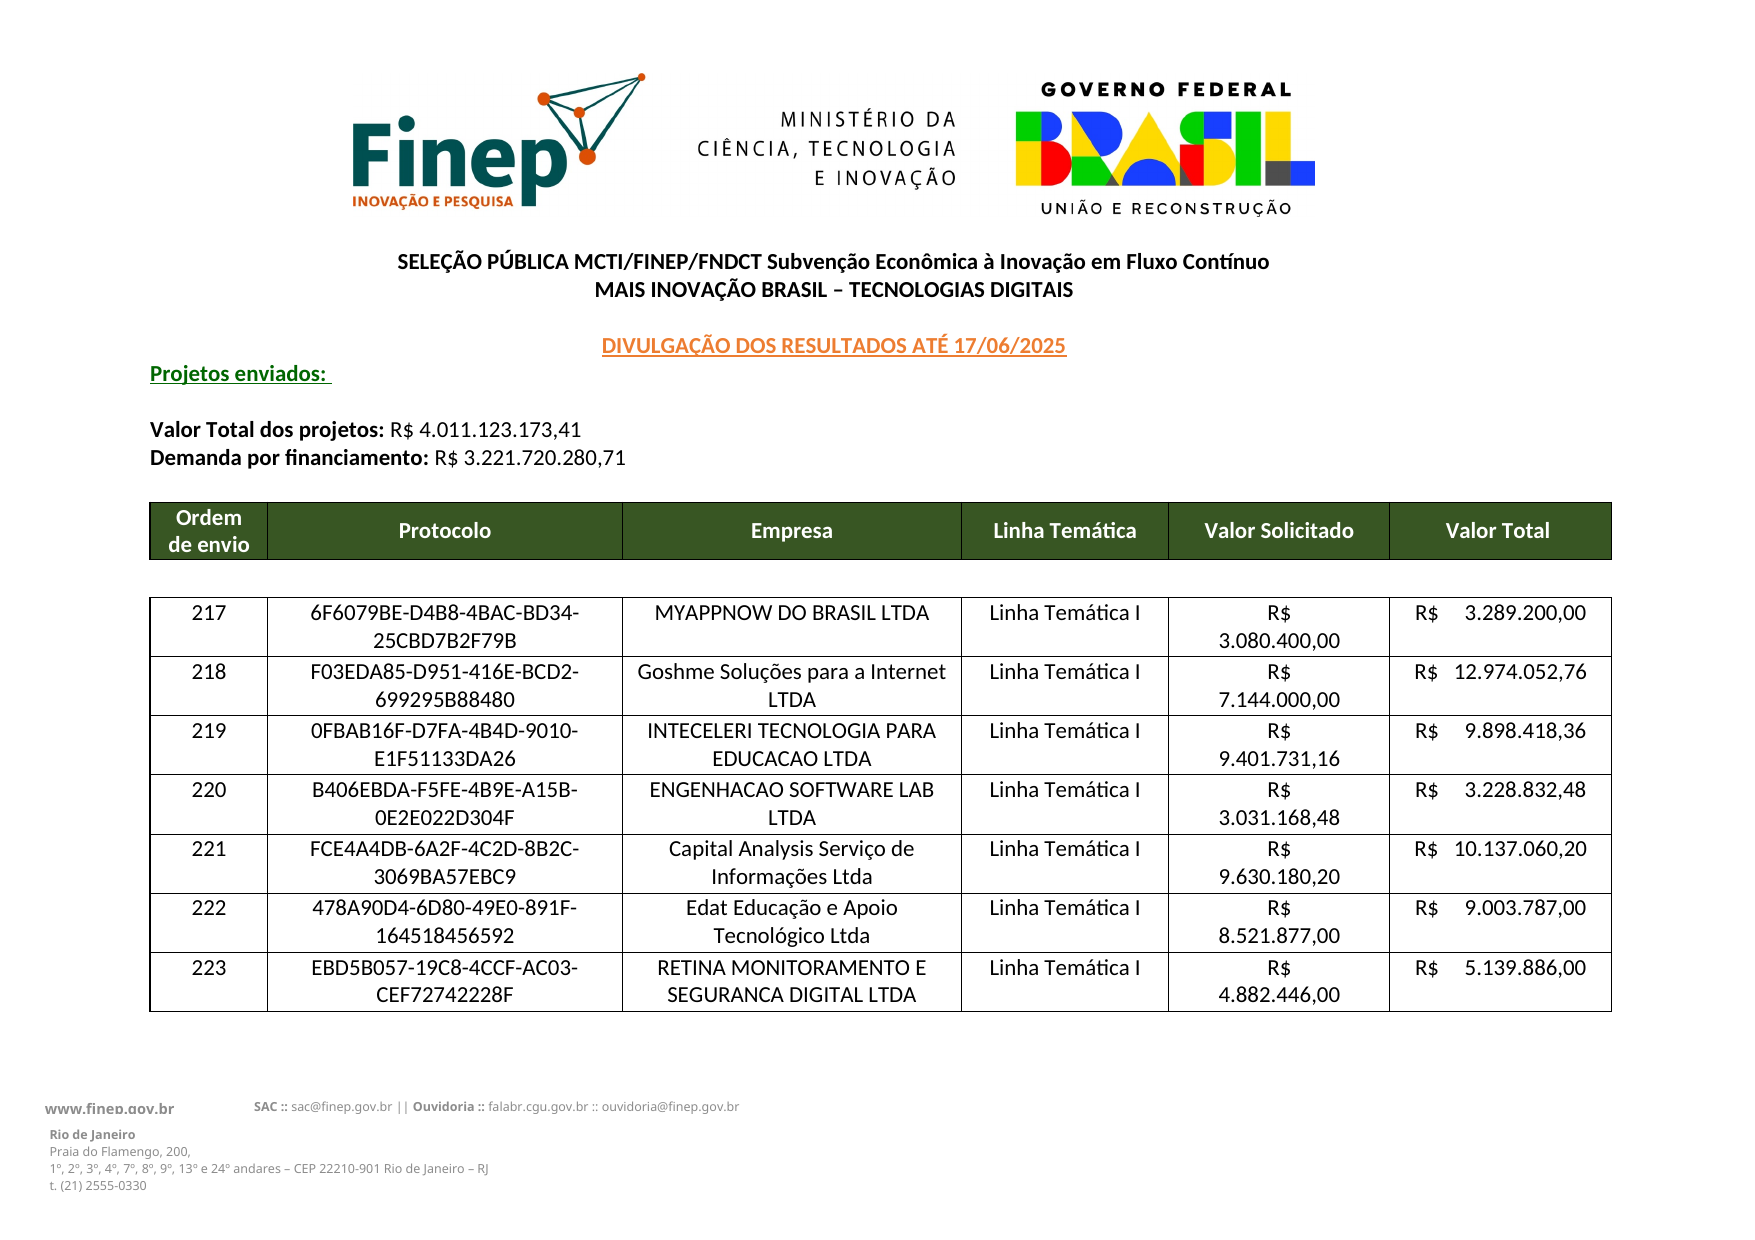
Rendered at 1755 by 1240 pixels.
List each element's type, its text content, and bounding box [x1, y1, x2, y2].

table_cell 478A90D4-6D80-49E0-891F-164518456592 [268, 894, 622, 952]
table_cell Linha Temática I [962, 598, 1168, 656]
table_cell R$ 9.898.418,36 [1390, 716, 1611, 774]
table_cell R$ 12.974.052,76 [1390, 657, 1611, 715]
table_cell Edat Educação e Apoio Tecnológico Ltda [623, 894, 961, 952]
table_cell MYAPPNOW DO BRASIL LTDA [623, 598, 961, 656]
table_cell Linha Temática I [962, 716, 1168, 774]
table_cell R$ 7.144.000,00 [1169, 657, 1389, 715]
table_cell Capital Analysis Serviço de Informações Ltda [623, 835, 961, 892]
table_cell Linha Temática I [962, 894, 1168, 952]
table_cell F03EDA85-D951-416E-BCD2-699295B88480 [268, 657, 622, 715]
table_cell R$ 10.137.060,20 [1390, 835, 1611, 892]
table_cell R$ 9.003.787,00 [1390, 894, 1611, 952]
table_cell R$ 3.031.168,48 [1169, 775, 1389, 833]
table_cell 221 [151, 835, 267, 892]
table_cell Goshme Soluções para a Internet LTDA [623, 657, 961, 715]
table_cell 217 [151, 598, 267, 656]
table_cell 220 [151, 775, 267, 833]
table_cell RETINA MONITORAMENTO E SEGURANCA DIGITAL LTDA [623, 953, 961, 1011]
table_cell 0FBAB16F-D7FA-4B4D-9010-E1F51133DA26 [268, 716, 622, 774]
table_cell R$ 8.521.877,00 [1169, 894, 1389, 952]
table_cell EBD5B057-19C8-4CCF-AC03-CEF72742228F [268, 953, 622, 1011]
table_cell R$ 3.228.832,48 [1390, 775, 1611, 833]
table_cell R$ 4.882.446,00 [1169, 953, 1389, 1011]
table_cell R$ 9.630.180,20 [1169, 835, 1389, 892]
table_cell B406EBDA-F5FE-4B9E-A15B-0E2E022D304F [268, 775, 622, 833]
table_cell R$ 3.080.400,00 [1169, 598, 1389, 656]
table_cell INTECELERI TECNOLOGIA PARA EDUCACAO LTDA [623, 716, 961, 774]
table_cell FCE4A4DB-6A2F-4C2D-8B2C-3069BA57EBC9 [268, 835, 622, 892]
table_cell Linha Temática I [962, 657, 1168, 715]
table_cell R$ 9.401.731,16 [1169, 716, 1389, 774]
table_cell Linha Temática I [962, 835, 1168, 892]
table_cell 222 [151, 894, 267, 952]
table_cell 223 [151, 953, 267, 1011]
table_cell 218 [151, 657, 267, 715]
table_cell 219 [151, 716, 267, 774]
table_cell R$ 3.289.200,00 [1390, 598, 1611, 656]
table_cell Linha Temática I [962, 953, 1168, 1011]
table_cell R$ 5.139.886,00 [1390, 953, 1611, 1011]
table_cell Linha Temática I [962, 775, 1168, 833]
table_cell 6F6079BE-D4B8-4BAC-BD34-25CBD7B2F79B [268, 598, 622, 656]
table_cell ENGENHACAO SOFTWARE LAB LTDA [623, 775, 961, 833]
